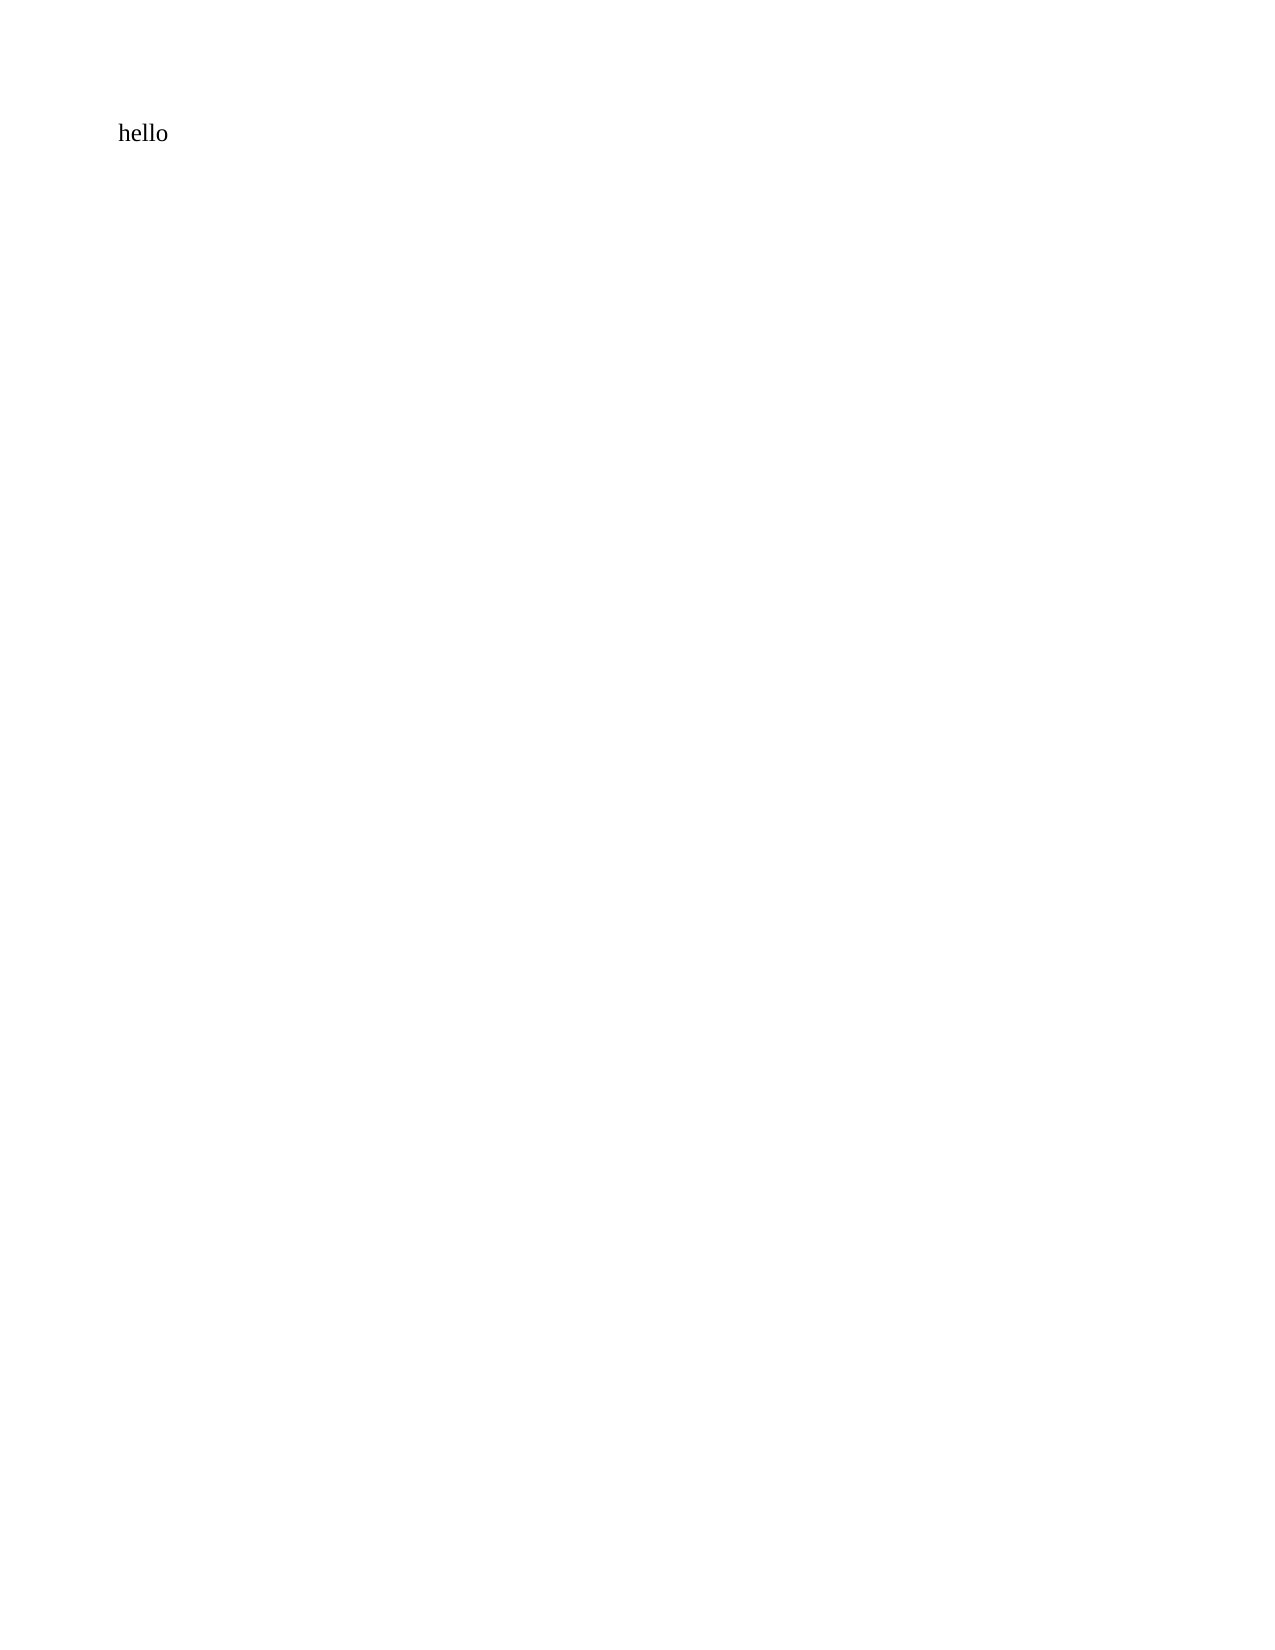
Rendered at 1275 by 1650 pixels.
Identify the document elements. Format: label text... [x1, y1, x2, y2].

text hello [118, 118, 1157, 147]
